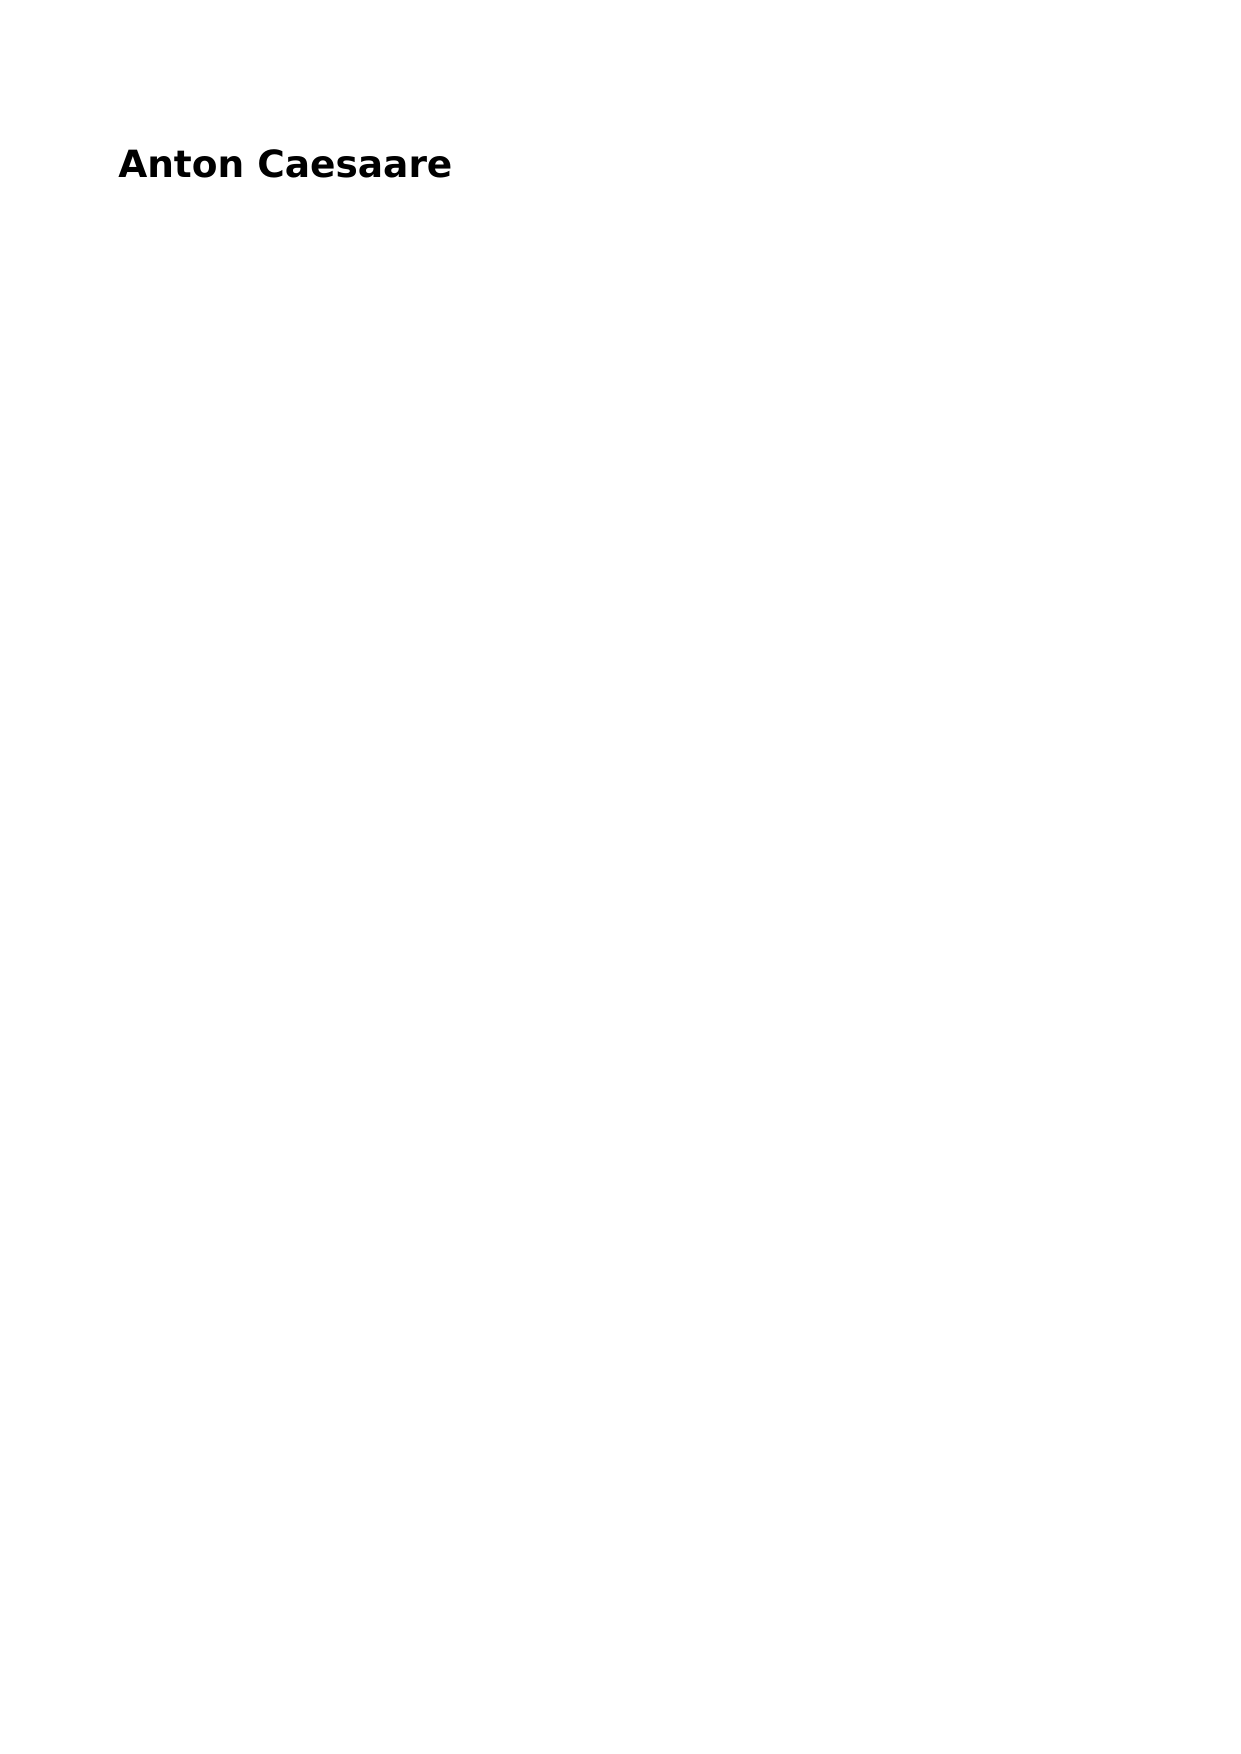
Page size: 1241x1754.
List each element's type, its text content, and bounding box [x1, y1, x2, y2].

subtitle Anton Caesaare [118, 143, 1122, 187]
